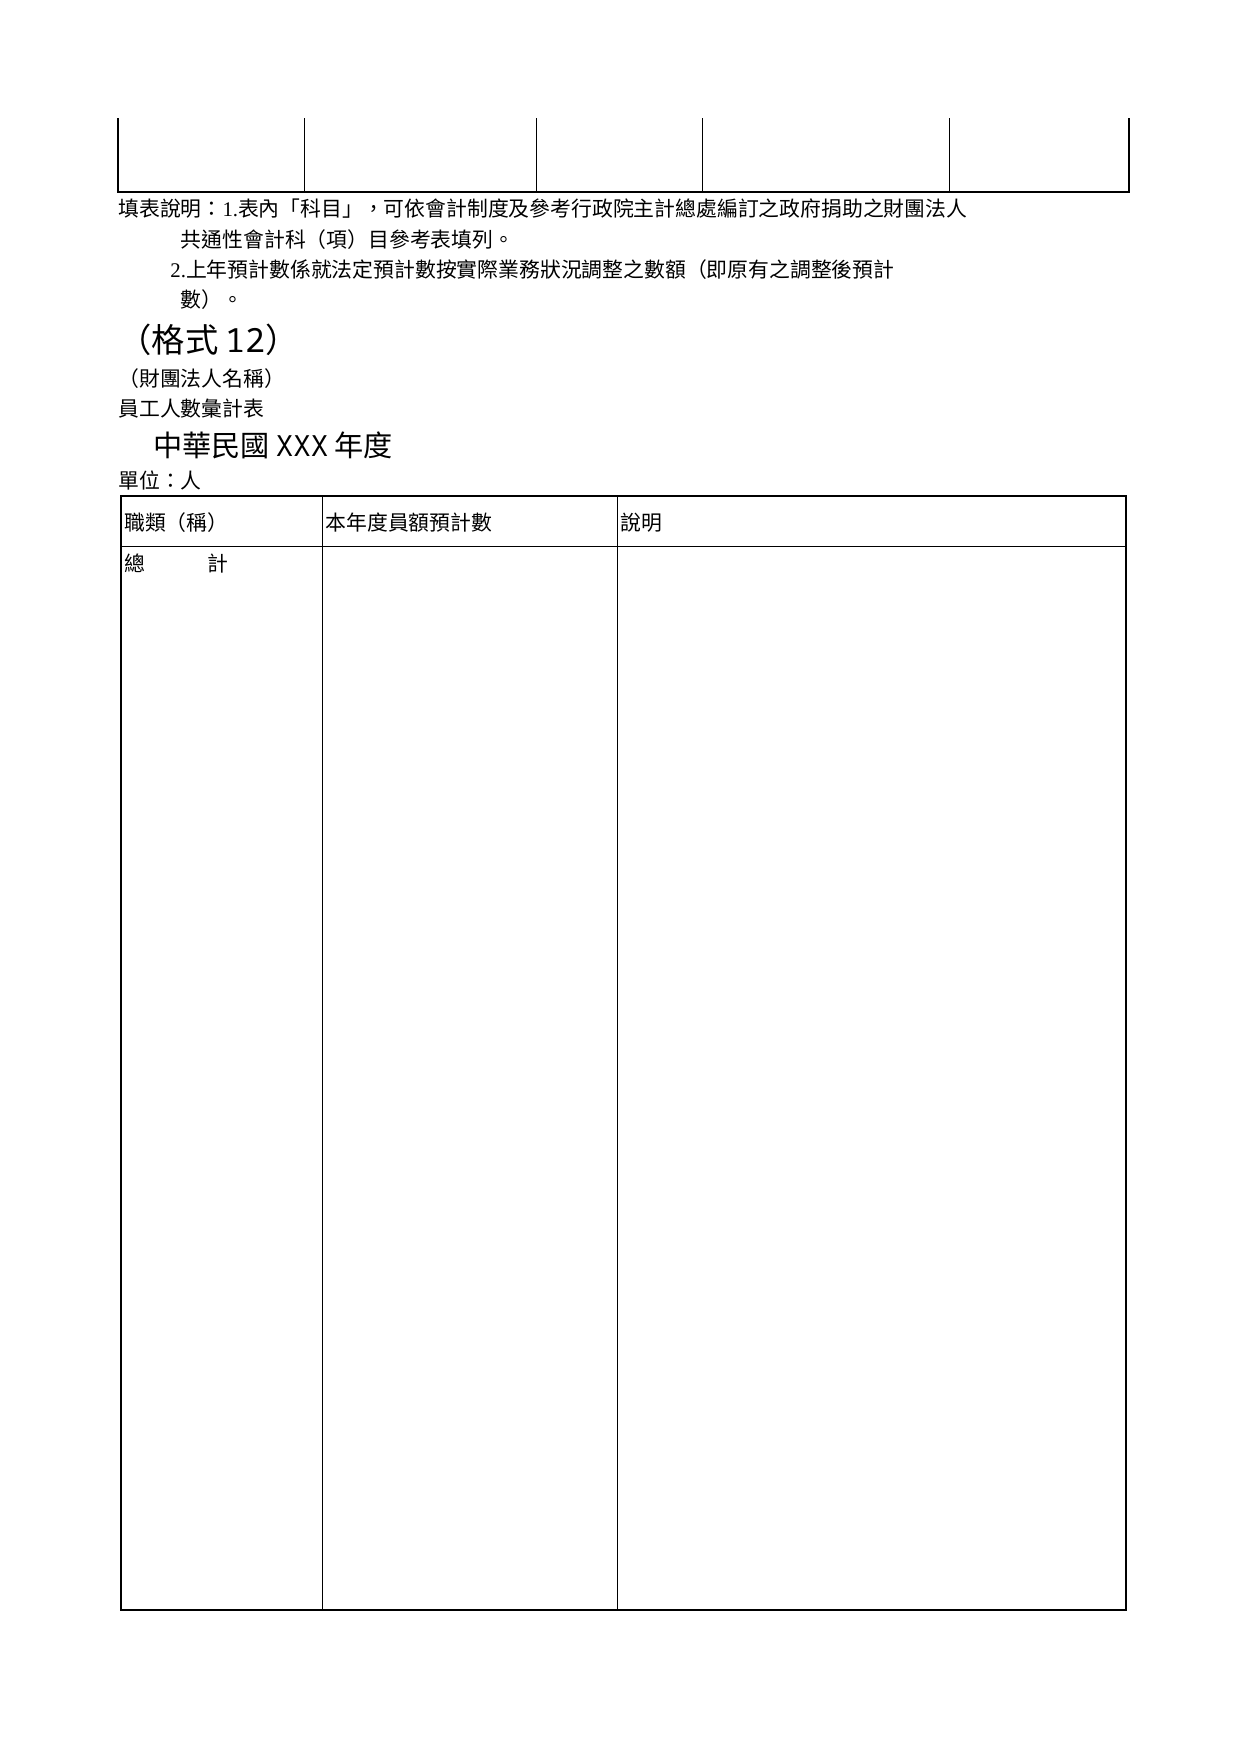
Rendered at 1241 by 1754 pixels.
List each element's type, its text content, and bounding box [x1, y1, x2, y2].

table_cell [323, 1502, 617, 1555]
table_cell [323, 1184, 617, 1237]
table_cell [122, 1077, 322, 1130]
table_cell [537, 157, 702, 191]
table_cell [323, 918, 617, 971]
table_cell [618, 1184, 1125, 1237]
table_cell [323, 1077, 617, 1130]
table_cell [323, 1396, 617, 1449]
table_cell [122, 1502, 322, 1555]
table_cell [122, 1290, 322, 1343]
table_cell [323, 1130, 617, 1183]
table_cell [618, 652, 1125, 705]
table_cell [305, 157, 536, 191]
table_cell [119, 157, 304, 191]
table_header 本年度員額預計數 [323, 497, 617, 546]
text 單位：人 [118, 465, 1122, 495]
table_cell [618, 599, 1125, 652]
table_cell [618, 547, 1125, 599]
table_cell [618, 812, 1125, 865]
table_cell [618, 1396, 1125, 1449]
table_cell [323, 1290, 617, 1343]
table_cell [122, 918, 322, 971]
table_cell [323, 812, 617, 865]
text （財團法人名稱） [118, 362, 1122, 392]
table_cell [618, 1449, 1125, 1502]
table_cell [618, 1290, 1125, 1343]
table_cell [618, 1130, 1125, 1183]
table_cell [323, 652, 617, 705]
table_cell [122, 1237, 322, 1290]
table_cell [323, 1343, 617, 1396]
table_cell [122, 812, 322, 865]
table_cell [618, 705, 1125, 758]
table_cell [122, 971, 322, 1024]
table_cell [618, 1024, 1125, 1077]
table_cell [703, 118, 949, 157]
table_cell [618, 865, 1125, 918]
table_cell [323, 1555, 617, 1608]
table_cell [618, 759, 1125, 812]
table_cell [618, 1237, 1125, 1290]
table_cell [119, 118, 304, 157]
table_cell [323, 971, 617, 1024]
table_cell [618, 1343, 1125, 1396]
table_cell [122, 1396, 322, 1449]
table_cell 總 計 [122, 547, 322, 599]
table_cell [122, 759, 322, 812]
table_cell [323, 705, 617, 758]
table_cell [618, 1077, 1125, 1130]
text （格式12） [118, 313, 1122, 362]
table_cell [323, 547, 617, 599]
table_cell [950, 157, 1128, 191]
text 員工人數彙計表 [118, 392, 1122, 422]
table_cell [122, 865, 322, 918]
table_cell [122, 1343, 322, 1396]
table_cell [618, 971, 1125, 1024]
table_cell [950, 118, 1128, 157]
table_cell [323, 759, 617, 812]
text 數）。 [118, 283, 1122, 313]
table_cell [323, 865, 617, 918]
table_cell [122, 1130, 322, 1183]
table_cell [122, 1184, 322, 1237]
table_cell [122, 652, 322, 705]
table_cell [122, 599, 322, 652]
text 填表說明：1.表內「科目」，可依會計制度及參考行政院主計總處編訂之政府捐助之財團法人 [118, 193, 1122, 223]
table_cell [323, 1024, 617, 1077]
table_cell [618, 1555, 1125, 1608]
text 中華民國XXX年度 [118, 422, 1122, 465]
table_cell [618, 1502, 1125, 1555]
table_cell [323, 1237, 617, 1290]
table_header 職類（稱） [122, 497, 322, 546]
table_cell [122, 705, 322, 758]
table_cell [122, 1555, 322, 1608]
table_cell [618, 918, 1125, 971]
table_cell [122, 1024, 322, 1077]
table_cell [305, 118, 536, 157]
table_cell [537, 118, 702, 157]
table_cell [323, 1449, 617, 1502]
text 共通性會計科（項）目參考表填列。 [118, 223, 1122, 253]
text 2.上年預計數係就法定預計數按實際業務狀況調整之數額（即原有之調整後預計 [118, 253, 1122, 283]
table_cell [323, 599, 617, 652]
table_header 說明 [618, 497, 1125, 546]
table_cell [122, 1449, 322, 1502]
table_cell [703, 157, 949, 191]
